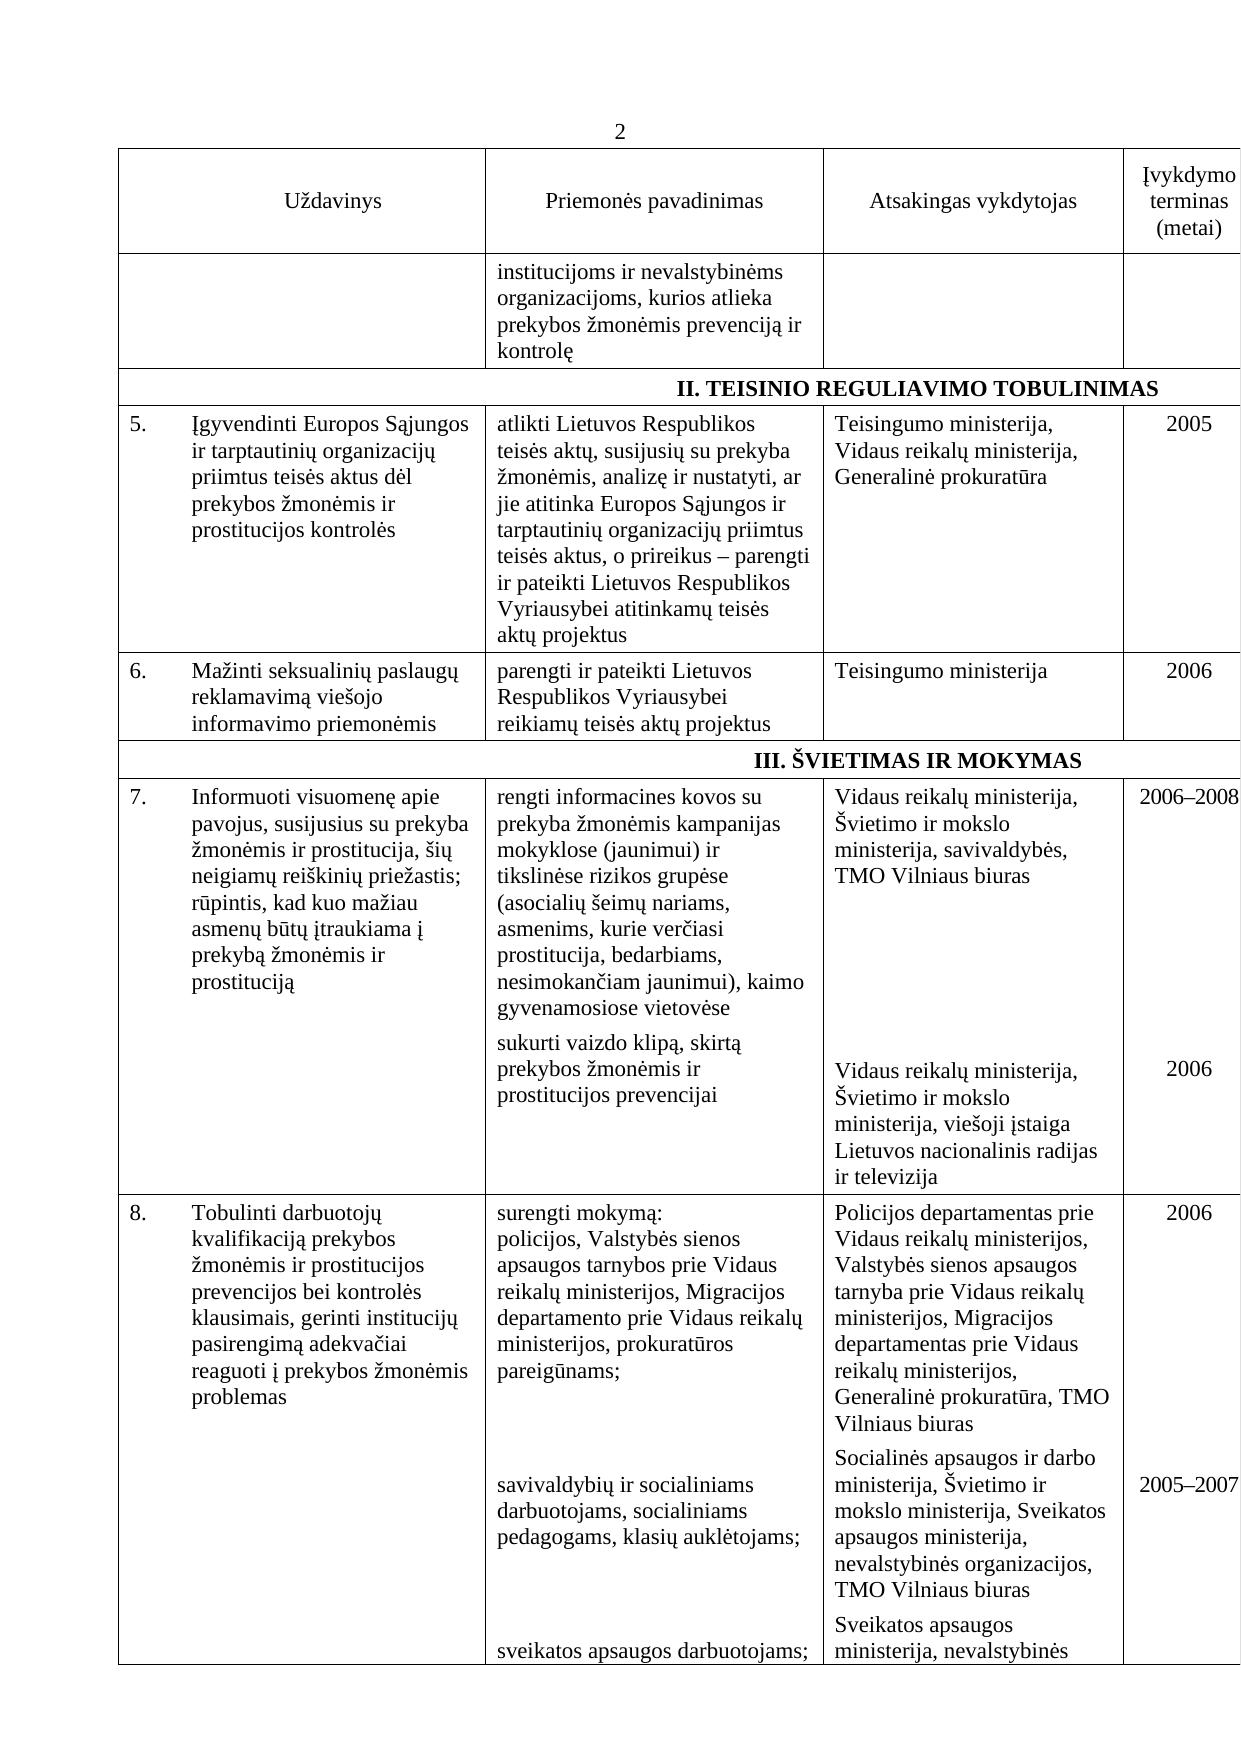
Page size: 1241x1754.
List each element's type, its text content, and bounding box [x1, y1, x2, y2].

table_cell [180, 254, 485, 367]
table_header Įvykdymo terminas (metai) [1124, 149, 1240, 253]
table_cell 6. [119, 653, 180, 740]
table_cell rengti informacines kovos su prekyba žmonėmis kampanijas mokyklose (jaunimui) ir tikslinėse rizikos grupėse (asocialių šeimų nariams, asmenims, kurie verčiasi prostitucija, bedarbiams, nesimokančiam jaunimui), kaimo gyvenamosiose vietovėse sukurti vaizdo klipą, skirtą prekybos žmonėmis ir prostitucijos prevencijai [486, 779, 823, 1193]
table_cell atlikti Lietuvos Respublikos teisės aktų, susijusių su prekyba žmonėmis, analizę ir nustatyti, ar jie atitinka Europos Sąjungos ir tarptautinių organizacijų priimtus teisės aktus, o prireikus – parengti ir pateikti Lietuvos Respublikos Vyriausybei atitinkamų teisės aktų projektus [486, 406, 823, 652]
table_cell Teisingumo ministerija, Vidaus reikalų ministerija, Generalinė prokuratūra [824, 406, 1123, 652]
table_cell II. TEISINIO REGULIAVIMO TOBULINIMAS [119, 369, 1240, 405]
table_cell 8. [119, 1195, 180, 1663]
table_cell parengti ir pateikti Lietuvos Respublikos Vyriausybei reikiamų teisės aktų projektus [486, 653, 823, 740]
table_header Uždavinys [180, 149, 485, 253]
table_header Priemonės pavadinimas [486, 149, 823, 253]
table_cell 7. [119, 779, 180, 1193]
table_cell Tobulinti darbuotojų kvalifikaciją prekybos žmonėmis ir prostitucijos prevencijos bei kontrolės klausimais, gerinti institucijų pasirengimą adekvačiai reaguoti į prekybos žmonėmis problemas [180, 1195, 485, 1663]
table_cell [1124, 254, 1240, 367]
table_cell institucijoms ir nevalstybinėms organizacijoms, kurios atlieka prekybos žmonėmis prevenciją ir kontrolę [486, 254, 823, 367]
table_header [119, 149, 180, 253]
table_cell 2006 [1124, 653, 1240, 740]
table_cell Teisingumo ministerija [824, 653, 1123, 740]
table_cell 5. [119, 406, 180, 652]
table_cell Vidaus reikalų ministerija, Švietimo ir mokslo ministerija, savivaldybės, TMO Vilniaus biuras Vidaus reikalų ministerija, Švietimo ir mokslo ministerija, viešoji įstaiga Lietuvos nacionalinis radijas ir televizija [824, 779, 1123, 1193]
table_cell Informuoti visuomenę apie pavojus, susijusius su prekyba žmonėmis ir prostitucija, šių neigiamų reiškinių priežastis; rūpintis, kad kuo mažiau asmenų būtų įtraukiama į prekybą žmonėmis ir prostituciją [180, 779, 485, 1193]
table_cell 2006 2005–2007 [1124, 1195, 1240, 1663]
table_cell Policijos departamentas prie Vidaus reikalų ministerijos, Valstybės sienos apsaugos tarnyba prie Vidaus reikalų ministerijos, Migracijos departamentas prie Vidaus reikalų ministerijos, Generalinė prokuratūra, TMO Vilniaus biuras Socialinės apsaugos ir darbo ministerija, Švietimo ir mokslo ministerija, Sveikatos apsaugos ministerija, nevalstybinės organizacijos, TMO Vilniaus biuras Sveikatos apsaugos ministerija, nevalstybinės [824, 1195, 1123, 1663]
table_cell surengti mokymą: policijos, Valstybės sienos apsaugos tarnybos prie Vidaus reikalų ministerijos, Migracijos departamento prie Vidaus reikalų ministerijos, prokuratūros pareigūnams; savivaldybių ir socialiniams darbuotojams, socialiniams pedagogams, klasių auklėtojams; sveikatos apsaugos darbuotojams; [486, 1195, 823, 1663]
table_cell Įgyvendinti Europos Sąjungos ir tarptautinių organizacijų priimtus teisės aktus dėl prekybos žmonėmis ir prostitucijos kontrolės [180, 406, 485, 652]
table_cell [119, 254, 180, 367]
table_cell 2005 [1124, 406, 1240, 652]
table_cell Mažinti seksualinių paslaugų reklamavimą viešojo informavimo priemonėmis [180, 653, 485, 740]
table_cell [824, 254, 1123, 367]
table_header Atsakingas vykdytojas [824, 149, 1123, 253]
table_cell 2006–2008 2006 [1124, 779, 1240, 1193]
table_cell III. ŠVIETIMAS IR MOKYMAS [119, 741, 1240, 778]
